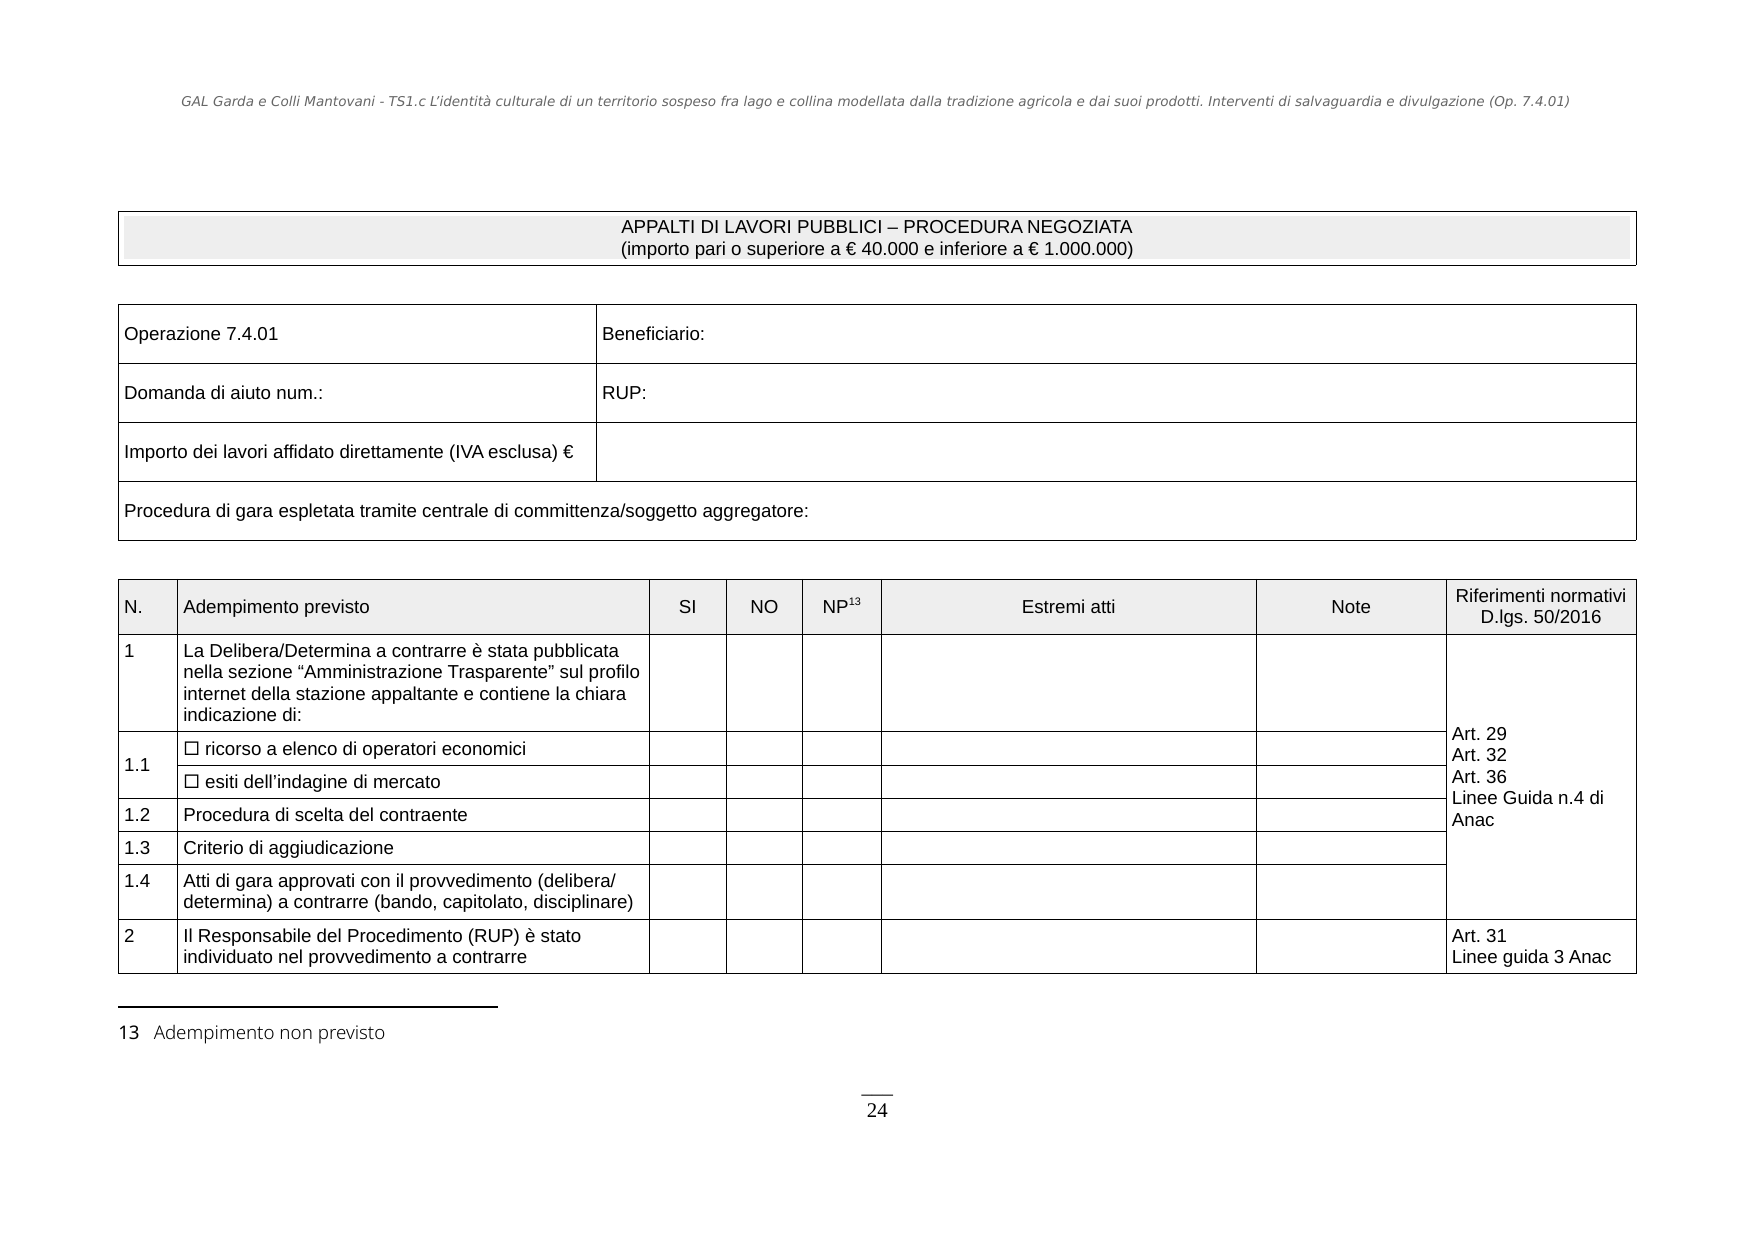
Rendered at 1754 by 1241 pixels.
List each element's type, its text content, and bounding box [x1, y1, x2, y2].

table_cell [650, 766, 726, 798]
table_cell Domanda di aiuto num.: [119, 364, 596, 422]
table_cell [803, 732, 881, 764]
table_cell [727, 832, 802, 864]
table_cell [882, 635, 1256, 731]
table_cell [803, 920, 881, 973]
table_cell [803, 635, 881, 731]
table_cell 1.4 [119, 865, 177, 919]
table_cell [650, 865, 726, 919]
table_cell [650, 920, 726, 973]
table_cell [1257, 732, 1446, 764]
table_cell [597, 423, 1636, 481]
table_cell [650, 635, 726, 731]
table_header Adempimento previsto [178, 580, 649, 634]
table_header N. [119, 580, 177, 634]
table_header Operazione 7.4.01 [119, 305, 596, 363]
table_header APPALTI DI LAVORI PUBBLICI – PROCEDURA NEGOZIATA (importo pari o superiore a € 40.000 e inferiore a € 1.000.000) [119, 212, 1636, 265]
table_cell  esiti dell’indagine di mercato [178, 766, 649, 798]
table_cell [727, 799, 802, 831]
table_header Estremi atti [882, 580, 1256, 634]
table_cell [882, 920, 1256, 973]
table_cell 2 [119, 920, 177, 973]
table_cell 1.2 [119, 799, 177, 831]
table_cell [803, 832, 881, 864]
table_cell [803, 799, 881, 831]
table_cell RUP: [597, 364, 1636, 422]
table_cell [1257, 832, 1446, 864]
table_cell [882, 832, 1256, 864]
table_cell Art. 31 Linee guida 3 Anac [1447, 920, 1636, 973]
table_cell Il Responsabile del Procedimento (RUP) è stato individuato nel provvedimento a contrarre [178, 920, 649, 973]
table_cell [882, 732, 1256, 764]
table_cell  ricorso a elenco di operatori economici [178, 732, 649, 764]
table_header NO [727, 580, 802, 634]
table_cell Procedura di gara espletata tramite centrale di committenza/soggetto aggregatore: [119, 482, 1636, 540]
table_header Note [1257, 580, 1446, 634]
table_cell [727, 635, 802, 731]
table_cell [803, 766, 881, 798]
table_cell 1.1 [119, 732, 177, 798]
table_cell Procedura di scelta del contraente [178, 799, 649, 831]
table_cell 1.3 [119, 832, 177, 864]
table_cell Importo dei lavori affidato direttamente (IVA esclusa) € [119, 423, 596, 481]
table_cell [803, 865, 881, 919]
table_cell [650, 732, 726, 764]
table_cell [1257, 799, 1446, 831]
table_cell La Delibera/Determina a contrarre è stata pubblicata nella sezione “Amministrazione Trasparente” sul profilo internet della stazione appaltante e contiene la chiara indicazione di: [178, 635, 649, 731]
table_cell [1257, 920, 1446, 973]
table_cell [882, 799, 1256, 831]
table_cell [882, 865, 1256, 919]
table_cell [727, 865, 802, 919]
table_header SI [650, 580, 726, 634]
table_cell Atti di gara approvati con il provvedimento (delibera/ determina) a contrarre (bando, capitolato, disciplinare) [178, 865, 649, 919]
table_cell [1257, 865, 1446, 919]
table_cell [1257, 635, 1446, 731]
table_cell [727, 920, 802, 973]
table_header Beneficiario: [597, 305, 1636, 363]
table_cell [727, 732, 802, 764]
table_cell 1 [119, 635, 177, 731]
table_cell [1257, 766, 1446, 798]
table_cell [727, 766, 802, 798]
table_cell Criterio di aggiudicazione [178, 832, 649, 864]
table_cell [650, 832, 726, 864]
table_cell Art. 29 Art. 32 Art. 36 Linee Guida n.4 di Anac [1447, 635, 1636, 919]
table_header NP [803, 580, 881, 634]
table_cell [882, 766, 1256, 798]
table_cell [650, 799, 726, 831]
table_header Riferimenti normativi D.lgs. 50/2016 [1447, 580, 1636, 634]
